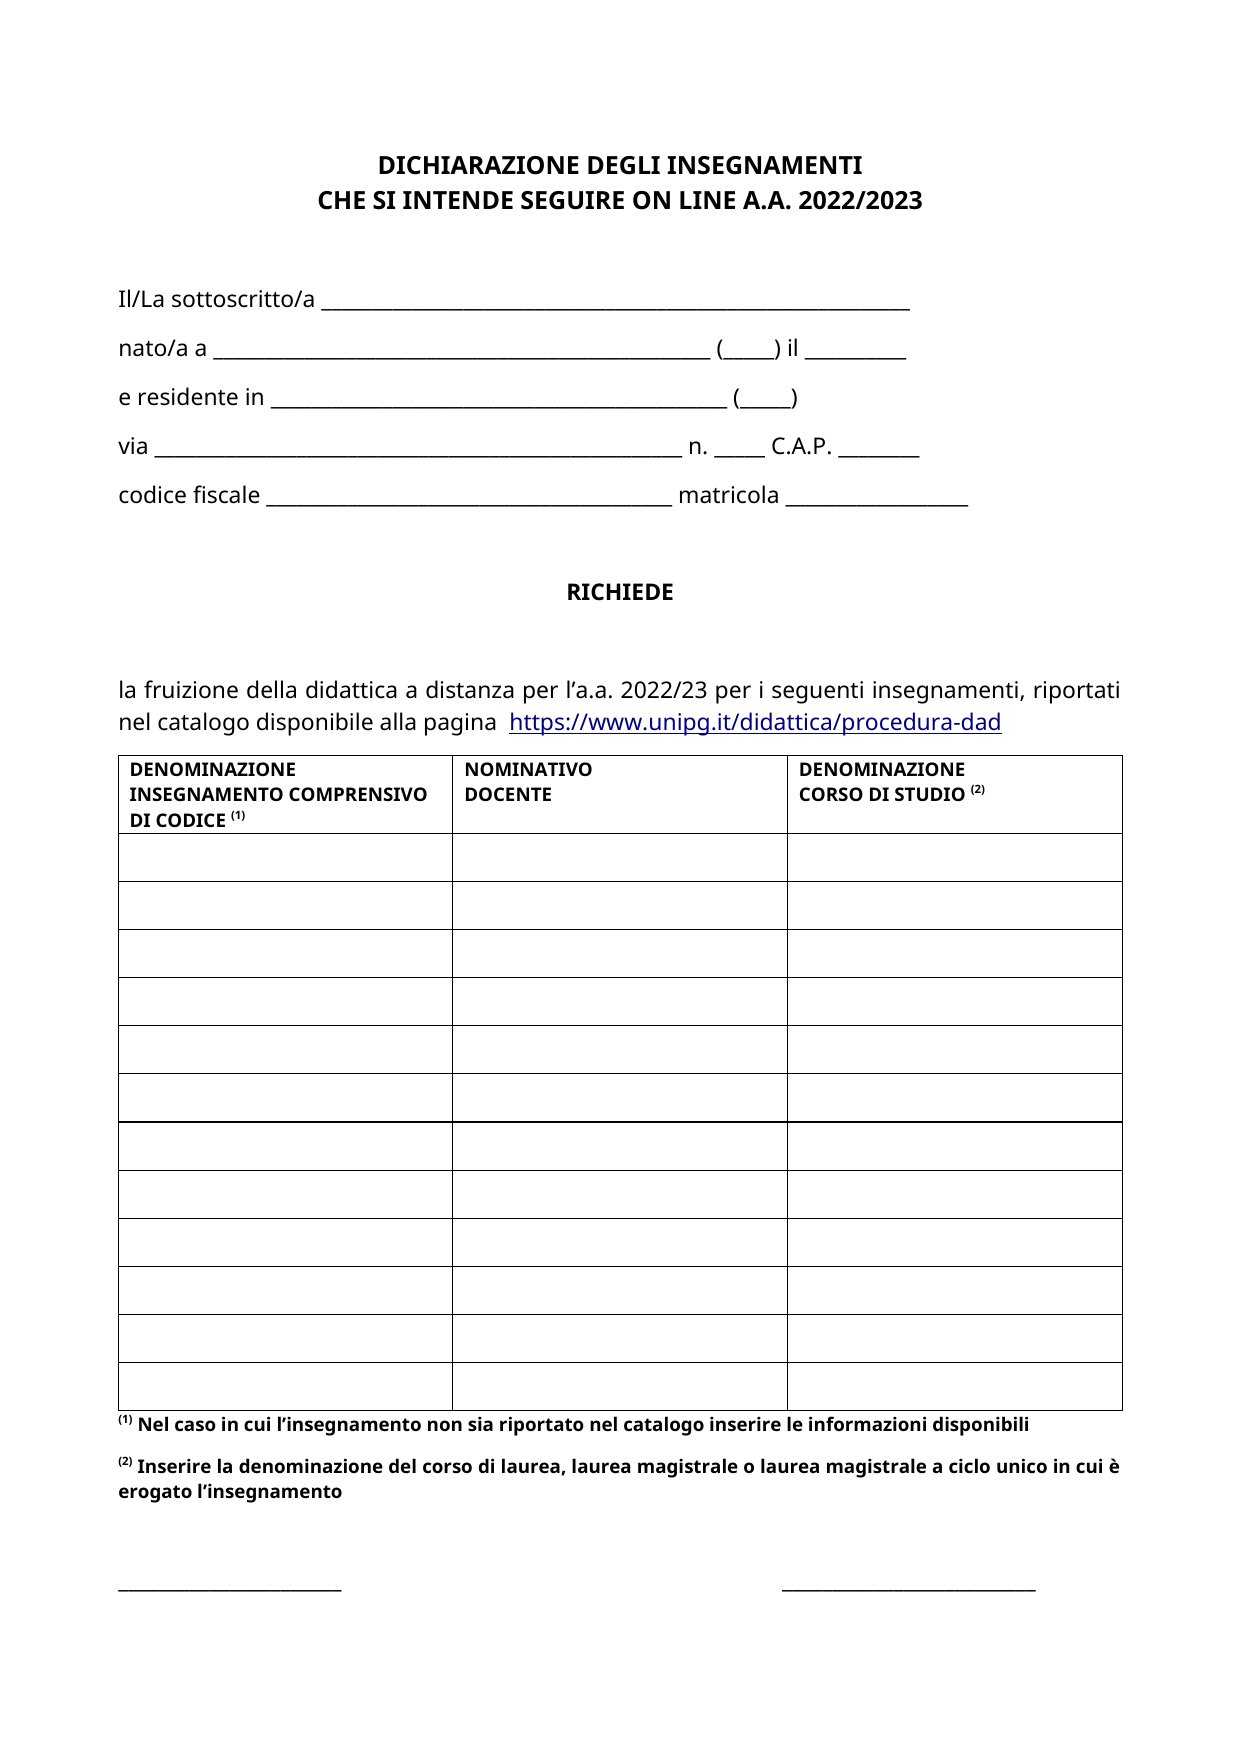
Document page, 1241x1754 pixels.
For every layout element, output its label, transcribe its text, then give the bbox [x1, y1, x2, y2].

table_cell [119, 1026, 452, 1073]
table_cell [119, 1363, 452, 1410]
table_cell [453, 1171, 787, 1218]
table_cell [788, 1363, 1122, 1410]
table_cell [119, 1267, 452, 1314]
text la fruizione della didattica a distanza per l’a.a. 2022/23 per i seguenti insegnamenti, riportati nel catalogo disponibile alla pagina https://www.unipg.it/didattica/procedura-dad [118, 674, 1122, 737]
text (2) Inserire la denominazione del corso di laurea, laurea magistrale o laurea magistrale a ciclo unico in cui è erogato l’insegnamento [118, 1453, 1122, 1504]
table_cell [453, 1267, 787, 1314]
table_header DENOMINAZIONE INSEGNAMENTO COMPRENSIVO DI CODICE (1) [119, 756, 452, 833]
table_cell [453, 1074, 787, 1121]
table_cell [788, 834, 1122, 881]
text e residente in _____________________________________________ (_____) [118, 381, 1122, 412]
table_cell [788, 1074, 1122, 1121]
table_cell [453, 1026, 787, 1073]
table_cell [453, 1363, 787, 1410]
table_cell [119, 1123, 452, 1169]
table_cell [788, 978, 1122, 1025]
table_cell [788, 930, 1122, 977]
table_cell [788, 882, 1122, 929]
table_cell [119, 1074, 452, 1121]
table_cell [788, 1171, 1122, 1218]
text via ____________________________________________________ n. _____ C.A.P. ________ [118, 430, 1122, 461]
table_cell [453, 1219, 787, 1266]
table_cell [119, 978, 452, 1025]
table_cell [453, 978, 787, 1025]
table_cell [788, 1026, 1122, 1073]
table_cell [453, 1315, 787, 1362]
text nato/a a _________________________________________________ (_____) il __________ [118, 332, 1122, 363]
table_cell [788, 1219, 1122, 1266]
text ______________________ _________________________ [118, 1564, 1122, 1595]
table_cell [453, 882, 787, 929]
table_cell [119, 1315, 452, 1362]
table_cell [119, 1171, 452, 1218]
table_cell [788, 1267, 1122, 1314]
table_cell [788, 1123, 1122, 1169]
table_cell [788, 1315, 1122, 1362]
text codice fiscale ________________________________________ matricola __________________ [118, 478, 1122, 510]
text RICHIEDE [118, 576, 1122, 607]
text DICHIARAZIONE DEGLI INSEGNAMENTI CHE SI INTENDE SEGUIRE ON LINE A.A. 2022/2023 [118, 148, 1122, 217]
table_cell [453, 1123, 787, 1169]
text Il/La sottoscritto/a __________________________________________________________ [118, 283, 1122, 314]
table_cell [453, 930, 787, 977]
text (1) Nel caso in cui l’insegnamento non sia riportato nel catalogo inserire le informazioni disponibili [118, 1411, 1122, 1437]
table_cell [453, 834, 787, 881]
table_cell [119, 930, 452, 977]
table_cell [119, 882, 452, 929]
table_cell [119, 834, 452, 881]
table_cell [119, 1219, 452, 1266]
table_header DENOMINAZIONE CORSO DI STUDIO (2) [788, 756, 1122, 833]
table_header NOMINATIVO DOCENTE [453, 756, 787, 833]
